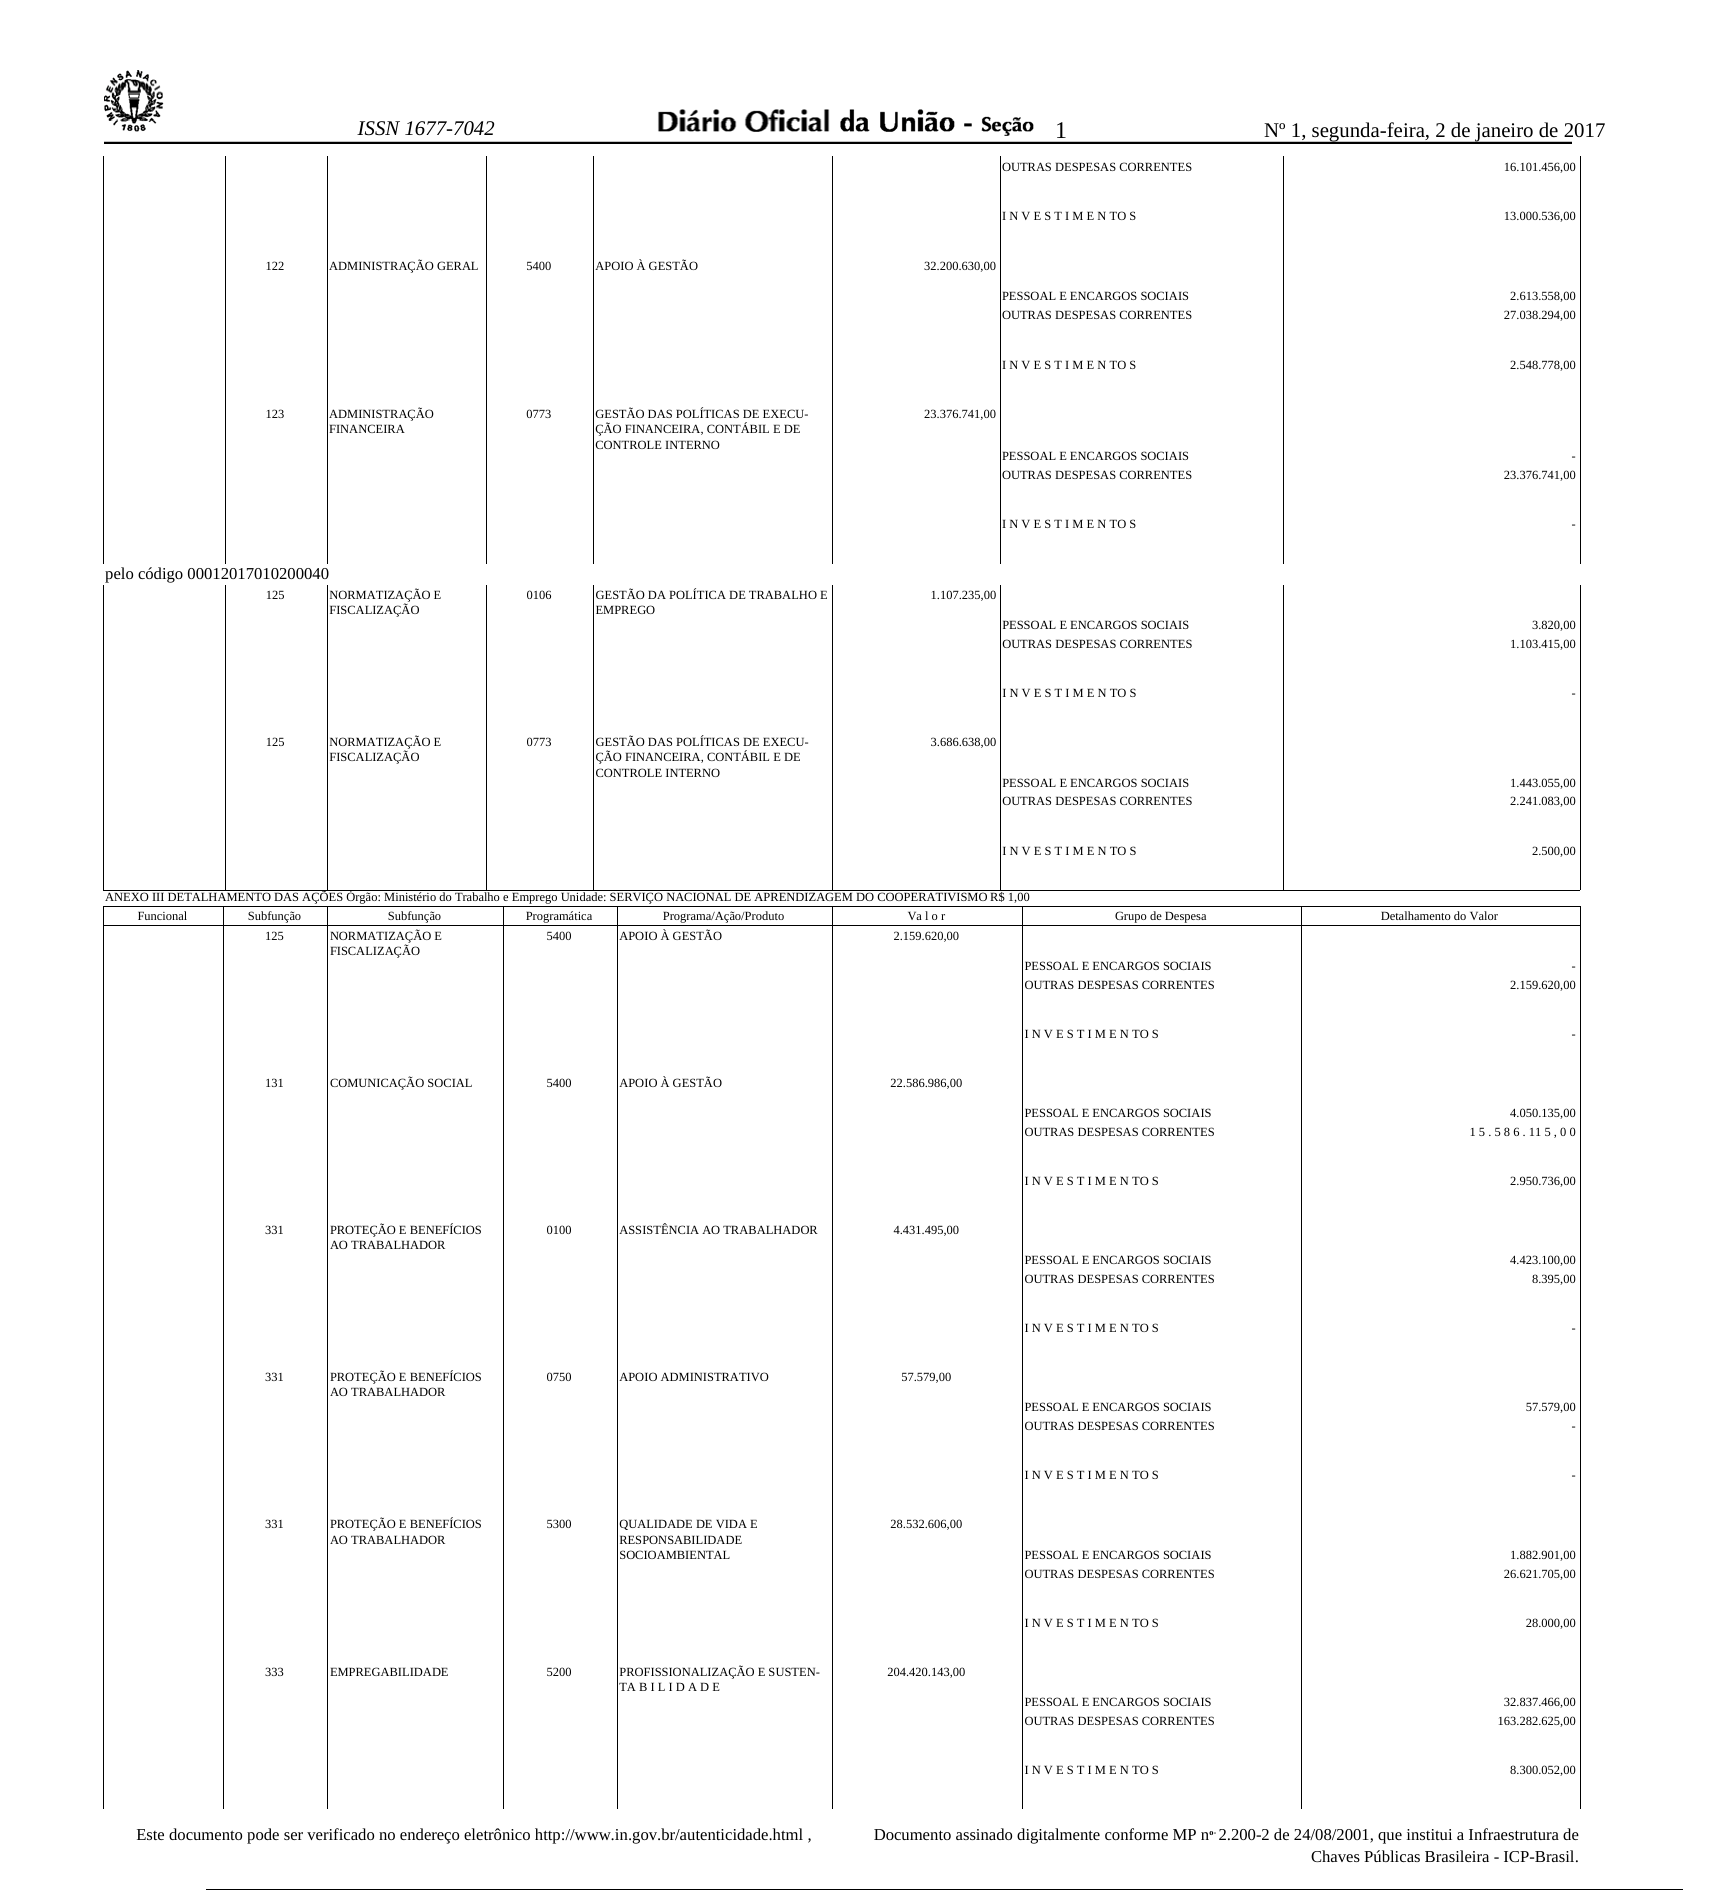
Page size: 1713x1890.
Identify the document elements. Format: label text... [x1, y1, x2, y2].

table_cell [594, 792, 832, 841]
table_cell [328, 1122, 503, 1171]
table_cell [504, 1711, 617, 1760]
table_cell PESSOAL E ENCARGOS SOCIAIS [1023, 1073, 1301, 1122]
table_cell [594, 156, 832, 206]
table_cell [226, 465, 327, 514]
table_cell [104, 404, 225, 465]
table_cell [104, 732, 225, 792]
table_cell 2.159.620,00 [833, 926, 1022, 975]
table_cell [104, 206, 225, 255]
table_cell [618, 1122, 832, 1171]
table_cell I N V E S T I M E N TO S [1001, 514, 1283, 564]
table_cell [328, 792, 486, 841]
table_cell 23.376.741,00 [833, 404, 1000, 465]
table_cell 204.420.143,00 [833, 1662, 1022, 1711]
table_cell PROTEÇÃO E BENEFÍCIOS AO TRABALHADOR [328, 1367, 503, 1416]
table_cell [594, 683, 832, 732]
table_cell 331 [224, 1367, 327, 1416]
table_cell [833, 975, 1022, 1024]
table_header PESSOAL E ENCARGOS SOCIAIS [1001, 585, 1283, 634]
table_header 125 [226, 585, 327, 634]
table_cell 331 [224, 1515, 327, 1564]
table_cell [504, 1171, 617, 1220]
table_cell - [1504, 404, 1580, 465]
table_cell [618, 1760, 832, 1809]
table_cell [833, 792, 1000, 841]
table_cell I N V E S T I M E N TO S [1001, 683, 1283, 732]
table_cell [504, 1760, 617, 1809]
table_cell APOIO À GESTÃO [618, 1073, 832, 1122]
table_cell [224, 1613, 327, 1662]
table_cell [504, 1318, 617, 1367]
table_cell [104, 1171, 223, 1220]
table_cell [618, 1465, 832, 1514]
table_cell ASSISTÊNCIA AO TRABALHADOR [618, 1220, 832, 1269]
table_cell OUTRAS DESPESAS CORRENTES [1023, 1269, 1301, 1318]
table_cell NORMATIZAÇÃO E FISCALIZAÇÃO [328, 732, 486, 792]
table_cell I N V E S T I M E N TO S [1001, 354, 1283, 404]
table_cell [487, 156, 593, 206]
table_cell 4.050.135,00 [1302, 1073, 1580, 1122]
table_cell [226, 206, 327, 255]
table_cell 5400 [504, 926, 617, 975]
table_cell 2.613.558,00 [1504, 255, 1580, 305]
table_cell 23.376.741,00 [1504, 465, 1580, 514]
table_cell [618, 1318, 832, 1367]
table_cell [833, 1711, 1022, 1760]
table_cell [487, 683, 593, 732]
table_cell [618, 1024, 832, 1073]
table_cell PESSOAL E ENCARGOS SOCIAIS [1001, 732, 1283, 792]
table_cell [1284, 465, 1504, 514]
table_cell 4.423.100,00 [1302, 1220, 1580, 1269]
table_cell [224, 1318, 327, 1367]
table_cell [328, 841, 486, 890]
table_cell 8.300.052,00 [1302, 1760, 1580, 1809]
table_cell [104, 1564, 223, 1613]
table_cell [328, 1171, 503, 1220]
table_cell [833, 465, 1000, 514]
table_cell [1284, 156, 1504, 206]
table_cell PESSOAL E ENCARGOS SOCIAIS [1023, 926, 1301, 975]
table_cell [224, 1564, 327, 1613]
table_cell [833, 634, 1000, 683]
table_cell [833, 1564, 1022, 1613]
table_cell I N V E S T I M E N TO S [1001, 206, 1283, 255]
table_cell [224, 975, 327, 1024]
table_cell 5400 [504, 1073, 617, 1122]
table_cell PESSOAL E ENCARGOS SOCIAIS [1001, 404, 1283, 465]
table_cell [487, 792, 593, 841]
table_cell APOIO À GESTÃO [618, 926, 832, 975]
table_cell [504, 1024, 617, 1073]
table_cell - [1302, 1318, 1580, 1367]
table_cell [618, 1171, 832, 1220]
table_header Programática [504, 907, 617, 925]
table_cell OUTRAS DESPESAS CORRENTES [1023, 1711, 1301, 1760]
table_cell [226, 683, 327, 732]
table_cell [328, 1024, 503, 1073]
table_cell [104, 465, 225, 514]
table_cell OUTRAS DESPESAS CORRENTES [1001, 634, 1283, 683]
table_cell [226, 634, 327, 683]
table_cell [226, 156, 327, 206]
table_cell [504, 1269, 617, 1318]
table_cell [104, 1711, 223, 1760]
table_cell I N V E S T I M E N TO S [1023, 1171, 1301, 1220]
table_cell EMPREGABILIDADE [328, 1662, 503, 1711]
table_cell [226, 354, 327, 404]
table_cell [594, 206, 832, 255]
table_cell 2.241.083,00 [1284, 792, 1580, 841]
table_cell PROTEÇÃO E BENEFÍCIOS AO TRABALHADOR [328, 1515, 503, 1564]
table_cell - [1302, 1024, 1580, 1073]
table_cell [833, 1318, 1022, 1367]
table_cell - [1302, 926, 1580, 975]
table_cell PROTEÇÃO E BENEFÍCIOS AO TRABALHADOR [328, 1220, 503, 1269]
table_cell [504, 1613, 617, 1662]
table_cell 163.282.625,00 [1302, 1711, 1580, 1760]
table_cell 2.159.620,00 [1302, 975, 1580, 1024]
table_cell [104, 1122, 223, 1171]
table_cell [104, 792, 225, 841]
table_header Detalhamento do Valor [1302, 907, 1580, 925]
table_cell [504, 1465, 617, 1514]
table_cell [833, 1171, 1022, 1220]
table_cell [504, 1416, 617, 1465]
table_cell [104, 975, 223, 1024]
table_cell 331 [224, 1220, 327, 1269]
table_cell PESSOAL E ENCARGOS SOCIAIS [1001, 255, 1283, 305]
table_cell 0773 [487, 404, 593, 465]
table_cell [504, 1564, 617, 1613]
table_cell [226, 305, 327, 354]
table_cell PROFISSIONALIZAÇÃO E SUSTEN- TA B I L I D A D E [618, 1662, 832, 1711]
table_cell 28.000,00 [1302, 1613, 1580, 1662]
table_header GESTÃO DA POLÍTICA DE TRABALHO E EMPREGO [594, 585, 832, 634]
table_cell [104, 1515, 223, 1564]
table_cell [833, 1416, 1022, 1465]
table_cell [1284, 255, 1504, 305]
table_cell [594, 465, 832, 514]
table_cell GESTÃO DAS POLÍTICAS DE EXECU- ÇÃO FINANCEIRA, CONTÁBIL E DE CONTROLE INTERNO [594, 732, 832, 792]
table_cell [328, 975, 503, 1024]
table_cell - [1284, 683, 1580, 732]
table_header Subfunção [224, 907, 327, 925]
table_cell [487, 354, 593, 404]
table_header Programa/Ação/Produto [618, 907, 832, 925]
table_cell [104, 156, 225, 206]
table_cell [833, 683, 1000, 732]
table_cell [594, 841, 832, 890]
table_cell 0750 [504, 1367, 617, 1416]
table_cell [104, 841, 225, 890]
table_cell 1.443.055,00 [1284, 732, 1580, 792]
table_cell APOIO ADMINISTRATIVO [618, 1367, 832, 1416]
table_cell [328, 1711, 503, 1760]
table_cell 125 [224, 926, 327, 975]
table_cell OUTRAS DESPESAS CORRENTES [1023, 1564, 1301, 1613]
table_cell [328, 1416, 503, 1465]
table_cell PESSOAL E ENCARGOS SOCIAIS [1023, 1515, 1301, 1564]
table_cell I N V E S T I M E N TO S [1023, 1465, 1301, 1514]
table_cell [104, 926, 223, 975]
table_cell [104, 1613, 223, 1662]
table_cell [224, 1122, 327, 1171]
table_cell [487, 841, 593, 890]
table_cell [104, 305, 225, 354]
table_cell OUTRAS DESPESAS CORRENTES [1001, 156, 1283, 206]
table_cell 22.586.986,00 [833, 1073, 1022, 1122]
table_cell [328, 354, 486, 404]
table_cell [104, 1269, 223, 1318]
table_cell [328, 1269, 503, 1318]
table_cell [1284, 514, 1504, 564]
table_cell OUTRAS DESPESAS CORRENTES [1023, 1416, 1301, 1465]
table_cell [224, 1465, 327, 1514]
table_cell [104, 1465, 223, 1514]
table_cell [594, 305, 832, 354]
table_cell [224, 1416, 327, 1465]
table_cell 123 [226, 404, 327, 465]
table_cell [833, 514, 1000, 564]
table_header Subfunção [328, 907, 503, 925]
table_cell 32.837.466,00 [1302, 1662, 1580, 1711]
table_cell [833, 1613, 1022, 1662]
table_cell [833, 841, 1000, 890]
table_cell [618, 1416, 832, 1465]
table_cell [224, 1171, 327, 1220]
table_cell [328, 305, 486, 354]
table_cell 5300 [504, 1515, 617, 1564]
text pelo código 00012017010200040 [104, 564, 1580, 583]
table_cell [104, 634, 225, 683]
table_cell PESSOAL E ENCARGOS SOCIAIS [1023, 1367, 1301, 1416]
table_cell [487, 634, 593, 683]
table_cell [594, 634, 832, 683]
table_cell OUTRAS DESPESAS CORRENTES [1001, 305, 1283, 354]
table_cell 57.579,00 [1302, 1367, 1580, 1416]
table_cell 2.548.778,00 [1504, 354, 1580, 404]
table_cell 1.882.901,00 [1302, 1515, 1580, 1564]
table_cell [328, 683, 486, 732]
table_cell 1 5 . 5 8 6 . 11 5 , 0 0 [1302, 1122, 1580, 1171]
table_cell [833, 354, 1000, 404]
table_cell [226, 514, 327, 564]
table_cell [224, 1024, 327, 1073]
table_cell [833, 1465, 1022, 1514]
table_cell I N V E S T I M E N TO S [1023, 1318, 1301, 1367]
table_cell [224, 1711, 327, 1760]
table_cell 57.579,00 [833, 1367, 1022, 1416]
table_cell [328, 1564, 503, 1613]
table_cell GESTÃO DAS POLÍTICAS DE EXECU- ÇÃO FINANCEIRA, CONTÁBIL E DE CONTROLE INTERNO [594, 404, 832, 465]
table_cell [104, 1220, 223, 1269]
table_cell 8.395,00 [1302, 1269, 1580, 1318]
table_cell [833, 305, 1000, 354]
table_cell [594, 514, 832, 564]
table_cell - [1504, 514, 1580, 564]
table_cell [1284, 305, 1504, 354]
table_cell [833, 1024, 1022, 1073]
table_cell [328, 514, 486, 564]
table_cell [487, 206, 593, 255]
table_cell [104, 1318, 223, 1367]
table_cell [618, 1269, 832, 1318]
subtitle ANEXO III DETALHAMENTO DAS AÇÕES Órgão: Ministério do Trabalho e Emprego Unidade: SERVIÇO NACIONAL DE APRENDIZAGEM DO COOPERATIVISMO R$ 1,00 [105, 891, 1580, 904]
table_cell NORMATIZAÇÃO E FISCALIZAÇÃO [328, 926, 503, 975]
table_cell [328, 1465, 503, 1514]
table_cell 125 [226, 732, 327, 792]
table_cell I N V E S T I M E N TO S [1023, 1024, 1301, 1073]
table_cell 26.621.705,00 [1302, 1564, 1580, 1613]
table_cell I N V E S T I M E N TO S [1001, 841, 1283, 890]
table_cell [487, 465, 593, 514]
table_cell [224, 1269, 327, 1318]
table_cell 16.101.456,00 [1504, 156, 1580, 206]
table_cell ADMINISTRAÇÃO GERAL [328, 255, 486, 305]
table_cell 2.950.736,00 [1302, 1171, 1580, 1220]
table_header Grupo de Despesa [1023, 907, 1301, 925]
table_header 3.820,00 [1284, 585, 1580, 634]
table_cell [618, 975, 832, 1024]
table_cell PESSOAL E ENCARGOS SOCIAIS [1023, 1220, 1301, 1269]
table_cell 28.532.606,00 [833, 1515, 1022, 1564]
table_cell [1284, 206, 1504, 255]
table_cell [487, 305, 593, 354]
table_cell [224, 1760, 327, 1809]
table_cell [833, 206, 1000, 255]
table_cell I N V E S T I M E N TO S [1023, 1760, 1301, 1809]
table_cell [504, 1122, 617, 1171]
table_cell OUTRAS DESPESAS CORRENTES [1001, 465, 1283, 514]
table_cell [104, 255, 225, 305]
table_cell 5400 [487, 255, 593, 305]
table_cell OUTRAS DESPESAS CORRENTES [1001, 792, 1283, 841]
table_cell [104, 1024, 223, 1073]
table_cell [104, 683, 225, 732]
table_cell [833, 156, 1000, 206]
table_cell 1.103.415,00 [1284, 634, 1580, 683]
table_cell [104, 1073, 223, 1122]
table_cell [104, 1662, 223, 1711]
table_cell [1284, 404, 1504, 465]
table_header 1.107.235,00 [833, 585, 1000, 634]
table_cell [328, 465, 486, 514]
table_cell [618, 1711, 832, 1760]
table_cell I N V E S T I M E N TO S [1023, 1613, 1301, 1662]
table_cell [104, 514, 225, 564]
table_cell [328, 206, 486, 255]
table_cell 122 [226, 255, 327, 305]
table_cell APOIO À GESTÃO [594, 255, 832, 305]
table_cell - [1302, 1465, 1580, 1514]
table_cell [104, 1367, 223, 1416]
table_cell [504, 975, 617, 1024]
table_cell 27.038.294,00 [1504, 305, 1580, 354]
table_cell [226, 841, 327, 890]
table_cell 0773 [487, 732, 593, 792]
table_cell [487, 514, 593, 564]
table_cell 32.200.630,00 [833, 255, 1000, 305]
table_cell [833, 1269, 1022, 1318]
table_header Va l o r [833, 907, 1022, 925]
table_cell OUTRAS DESPESAS CORRENTES [1023, 975, 1301, 1024]
table_cell COMUNICAÇÃO SOCIAL [328, 1073, 503, 1122]
table_header Funcional [104, 907, 223, 925]
table_cell [328, 1318, 503, 1367]
table_cell ADMINISTRAÇÃO FINANCEIRA [328, 404, 486, 465]
table_cell 5200 [504, 1662, 617, 1711]
table_cell [328, 634, 486, 683]
table_cell [594, 354, 832, 404]
table_cell 0100 [504, 1220, 617, 1269]
table_cell QUALIDADE DE VIDA E RESPONSABILIDADE SOCIOAMBIENTAL [618, 1515, 832, 1564]
table_cell PESSOAL E ENCARGOS SOCIAIS [1023, 1662, 1301, 1711]
table_cell [104, 1416, 223, 1465]
table_cell [618, 1564, 832, 1613]
table_cell [618, 1613, 832, 1662]
table_cell [1284, 354, 1504, 404]
table_cell [328, 1760, 503, 1809]
table_cell 3.686.638,00 [833, 732, 1000, 792]
table_cell [328, 1613, 503, 1662]
table_cell - [1302, 1416, 1580, 1465]
table_cell [226, 792, 327, 841]
table_cell [104, 1760, 223, 1809]
table_header NORMATIZAÇÃO E FISCALIZAÇÃO [328, 585, 486, 634]
table_cell 4.431.495,00 [833, 1220, 1022, 1269]
table_cell 333 [224, 1662, 327, 1711]
table_cell [104, 354, 225, 404]
table_header [104, 585, 225, 634]
table_cell [328, 156, 486, 206]
table_header 0106 [487, 585, 593, 634]
table_cell 13.000.536,00 [1504, 206, 1580, 255]
table_cell [833, 1122, 1022, 1171]
table_cell OUTRAS DESPESAS CORRENTES [1023, 1122, 1301, 1171]
table_cell 131 [224, 1073, 327, 1122]
table_cell [833, 1760, 1022, 1809]
table_cell 2.500,00 [1284, 841, 1580, 890]
